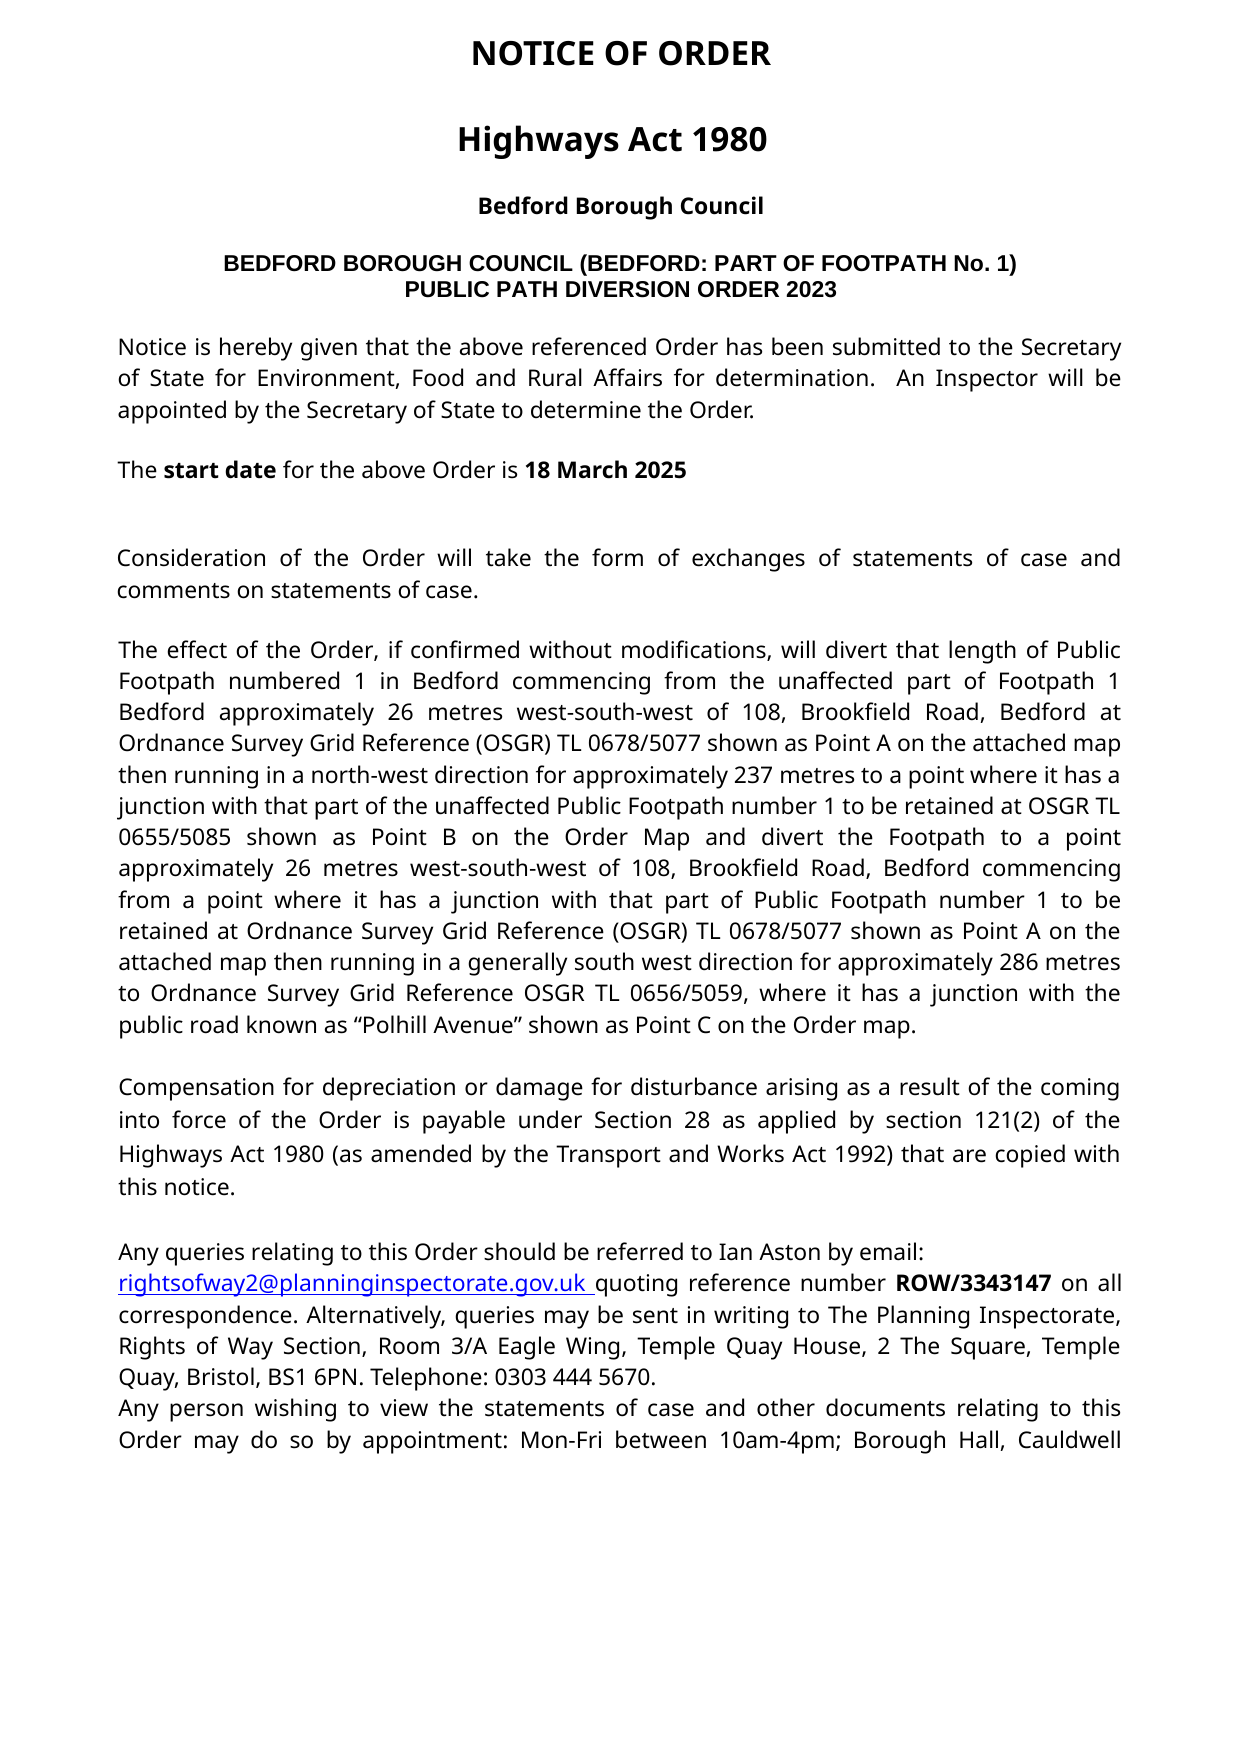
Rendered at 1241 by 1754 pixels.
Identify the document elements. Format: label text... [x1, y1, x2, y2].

text The start date for the above Order is 18 March 2025 [117, 454, 1122, 485]
text rightsofway2@planninginspectorate.gov.uk quoting reference number ROW/3343147 on all correspondence. Alternatively, queries may be sent in writing to The Planning Inspectorate, Rights of Way Section, Room 3/A Eagle Wing, Temple Quay House, 2 The Square, Temple Quay, Bristol, BS1 6PN. Telephone: 0303 444 5670. [118, 1267, 1122, 1392]
text Notice is hereby given that the above referenced Order has been submitted to the Secretary of State for Environment, Food and Rural Affairs for determination. An Inspector will be appointed by the Secretary of State to determine the Order. [117, 331, 1122, 426]
text Any queries relating to this Order should be referred to Ian Aston by email: [118, 1236, 1122, 1267]
text Any person wishing to view the statements of case and other documents relating to this Order may do so by appointment: Mon-Fri between 10am-4pm; Borough Hall, Cauldwell [118, 1392, 1122, 1455]
text NOTICE OF ORDER [119, 29, 1122, 75]
text PUBLIC PATH DIVERSION ORDER 2023 [119, 276, 1122, 302]
text The effect of the Order, if confirmed without modifications, will divert that length of Public Footpath numbered 1 in Bedford commencing from the unaffected part of Footpath 1 Bedford approximately 26 metres west-south-west of 108, Brookfield Road, Bedford at Ordnance Survey Grid Reference (OSGR) TL 0678/5077 shown as Point A on the attached map then running in a north-west direction for approximately 237 metres to a point where it has a junction with that part of the unaffected Public Footpath number 1 to be retained at OSGR TL 0655/5085 shown as Point B on the Order Map and divert the Footpath to a point approximately 26 metres west-south-west of 108, Brookfield Road, Bedford commencing from a point where it has a junction with that part of Public Footpath number 1 to be retained at Ordnance Survey Grid Reference (OSGR) TL 0678/5077 shown as Point A on the attached map then running in a generally south west direction for approximately 286 metres to Ordnance Survey Grid Reference OSGR TL 0656/5059, where it has a junction with the public road known as “Polhill Avenue” shown as Point C on the Order map. [118, 633, 1122, 1040]
text Bedford Borough Council [119, 190, 1122, 221]
text Highways Act 1980 [119, 116, 1122, 161]
text BEDFORD BOROUGH COUNCIL (BEDFORD: PART OF FOOTPATH No. 1) [118, 250, 1122, 276]
text Compensation for depreciation or damage for disturbance arising as a result of the coming into force of the Order is payable under Section 28 as applied by section 121(2) of the Highways Act 1980 (as amended by the Transport and Works Act 1992) that are copied with this notice. [118, 1071, 1122, 1203]
text Consideration of the Order will take the form of exchanges of statements of case and comments on statements of case. [116, 542, 1122, 605]
